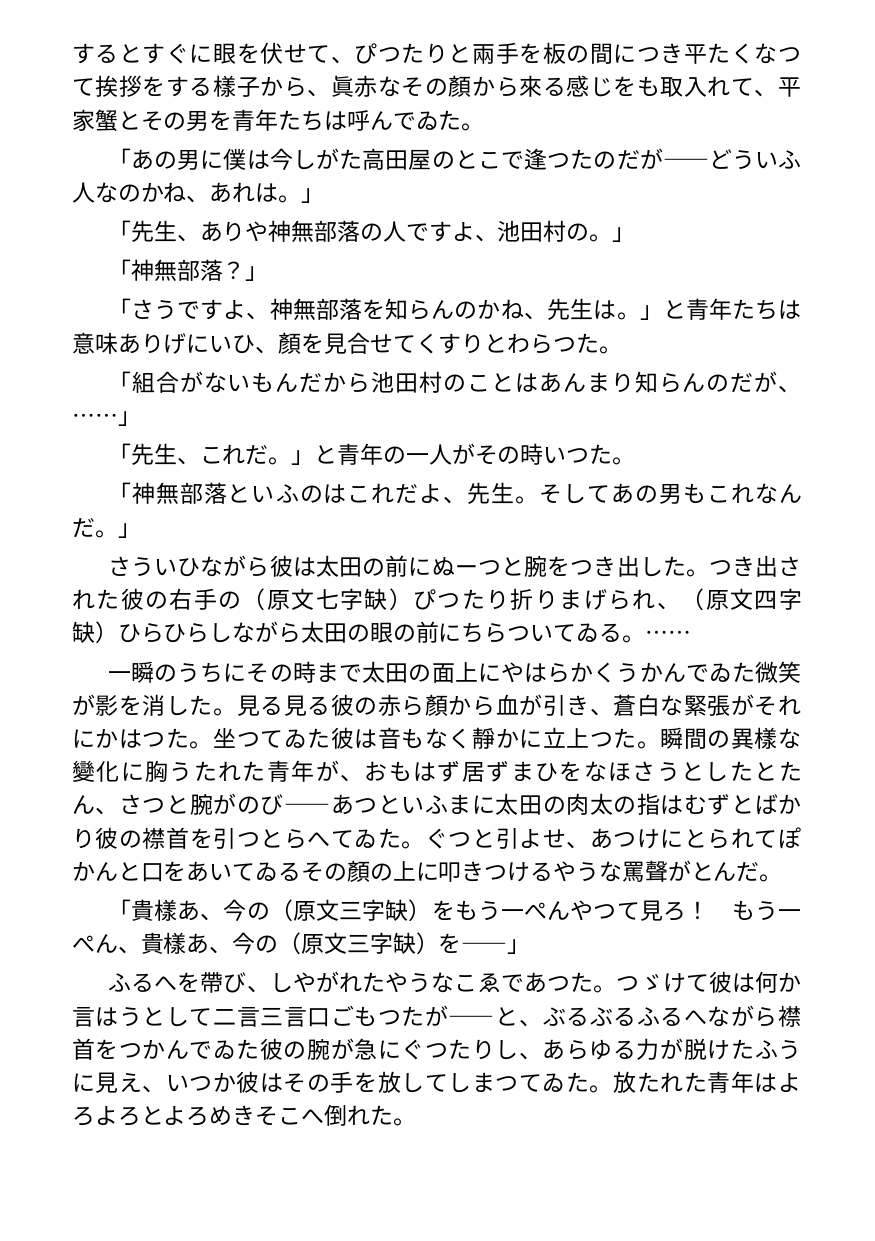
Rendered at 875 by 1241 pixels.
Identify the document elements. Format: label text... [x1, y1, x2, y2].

text 「神無部落といふのはこれだよ、先生。そしてあの男もこれなんだ。」 [72, 476, 802, 543]
text 「組合がないもんだから池田村のことはあんまり知らんのだが、……」 [72, 365, 802, 431]
text さういひながら彼は太田の前にぬーつと腕をつき出した。つき出された彼の右手の（原文七字缺）ぴつたり折りまげられ、（原文四字缺）ひらひらしながら太田の眼の前にちらついてゐる。…… [72, 549, 802, 648]
text 「さうですよ、神無部落を知らんのかね、先生は。」と青年たちは意味ありげにいひ、顏を見合せてくすりとわらつた。 [72, 292, 802, 359]
text 「あの男に僕は今しがた高田屋のとこで逢つたのだが――どういふ人なのかね、あれは。」 [72, 142, 802, 208]
text 「神無部落？」 [72, 253, 802, 286]
text 一瞬のうちにその時まで太田の面上にやはらかくうかんでゐた微笑が影を消した。見る見る彼の赤ら顏から血が引き、蒼白な緊張がそれにかはつた。坐つてゐた彼は音もなく靜かに立上つた。瞬間の異樣な變化に胸うたれた青年が、おもはず居ずまひをなほさうとしたとたん、さつと腕がのび――あつといふまに太田の肉太の指はむずとばかり彼の襟首を引つとらへてゐた。ぐつと引よせ、あつけにとられてぽかんと口をあいてゐるその顏の上に叩きつけるやうな罵聲がとんだ。 [72, 654, 802, 887]
text 「先生、これだ。」と青年の一人がその時いつた。 [72, 437, 802, 470]
text 「先生、ありや神無部落の人ですよ、池田村の。」 [72, 214, 802, 247]
text ふるへを帶び、しやがれたやうなこゑであつた。つゞけて彼は何か言はうとして二言三言口ごもつたが――と、ぶるぶるふるへながら襟首をつかんでゐた彼の腕が急にぐつたりし、あらゆる力が脱けたふうに見え、いつか彼はその手を放してしまつてゐた。放たれた青年はよろよろとよろめきそこへ倒れた。 [72, 965, 802, 1131]
text 「貴樣あ、今の（原文三字缺）をもう一ぺんやつて見ろ！ もう一ぺん、貴樣あ、今の（原文三字缺）を――」 [72, 893, 802, 959]
text するとすぐに眼を伏せて、ぴつたりと兩手を板の間につき平たくなつて挨拶をする樣子から、眞赤なその顏から來る感じをも取入れて、平家蟹とその男を青年たちは呼んでゐた。 [72, 36, 802, 136]
